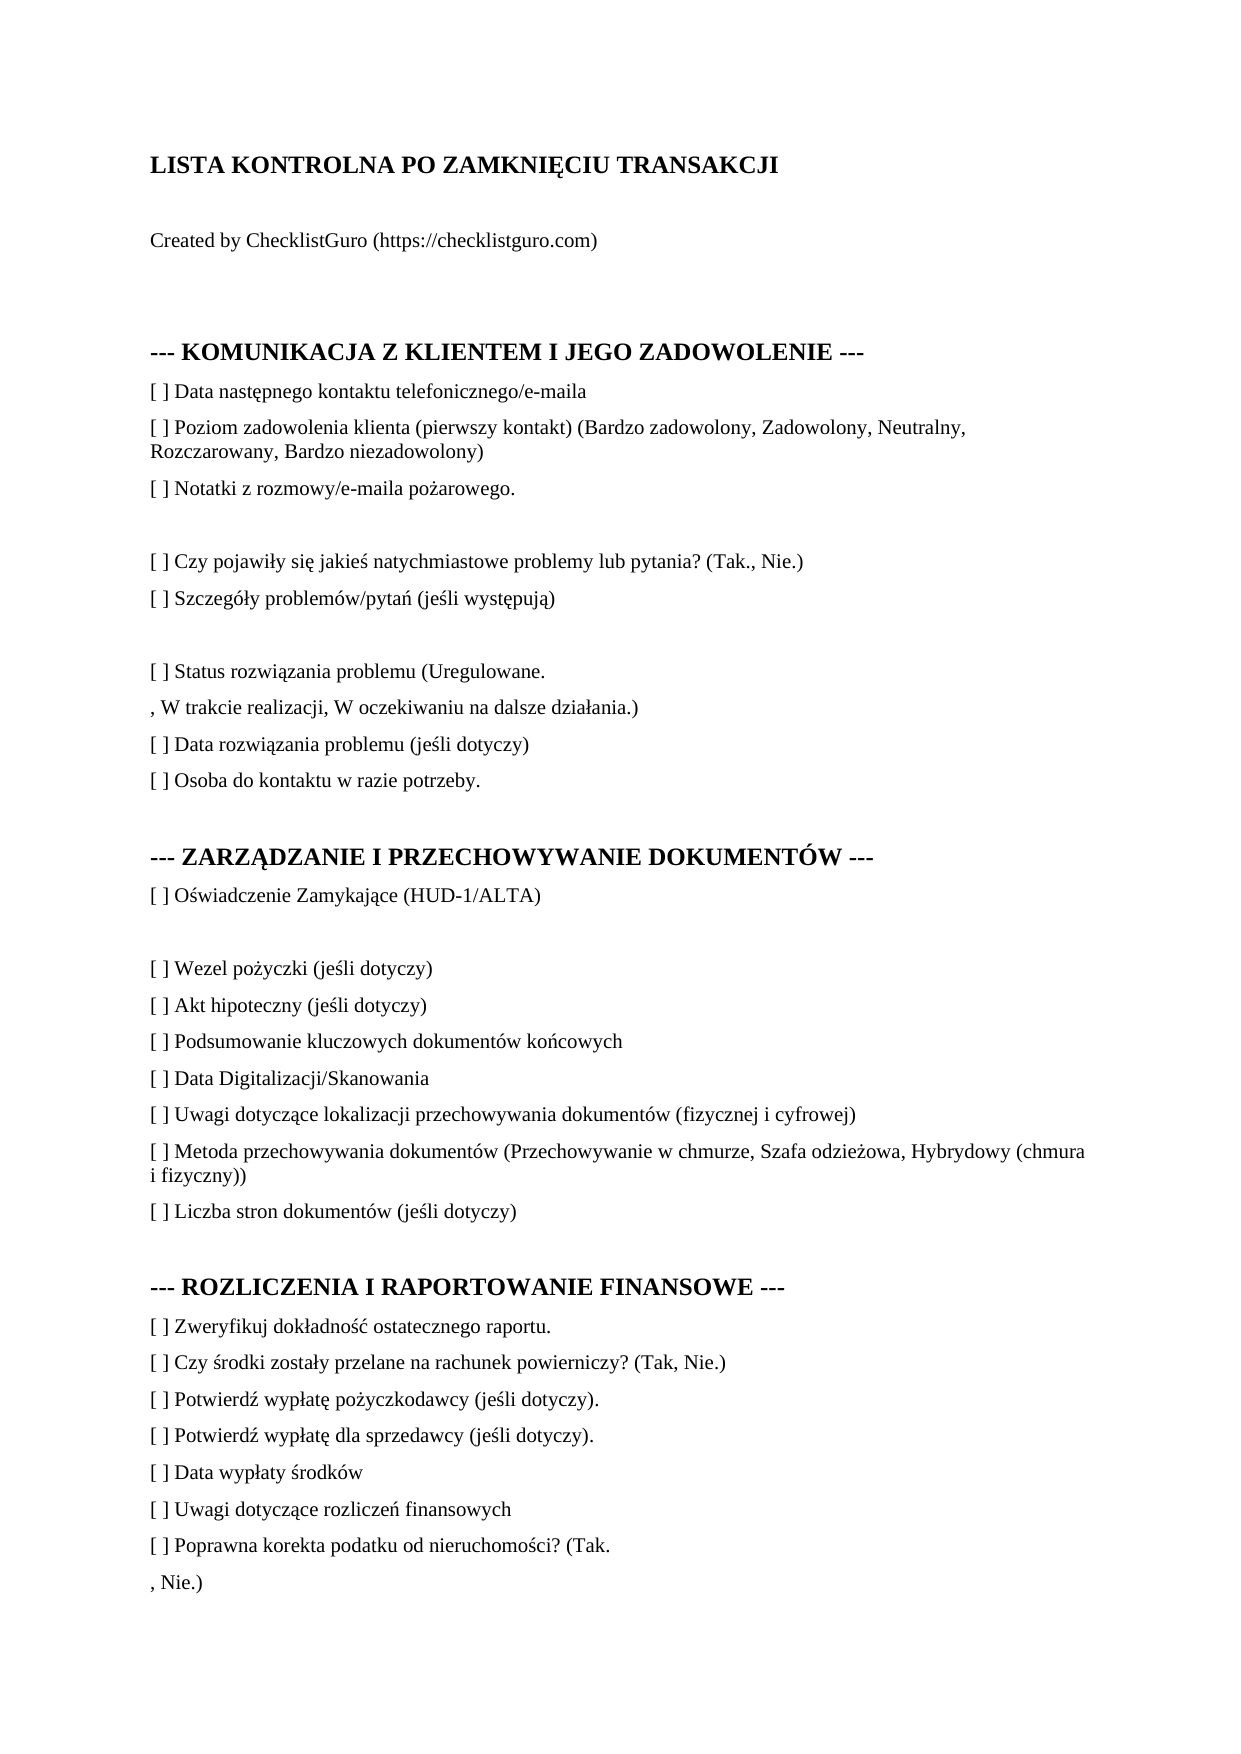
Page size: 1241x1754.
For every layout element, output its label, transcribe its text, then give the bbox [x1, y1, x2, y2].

text [ ] Zweryfikuj dokładność ostatecznego raportu. [150, 1314, 1090, 1338]
text [ ] Potwierdź wypłatę pożyczkodawcy (jeśli dotyczy). [150, 1387, 1090, 1411]
text [ ] Status rozwiązania problemu (Uregulowane. [150, 659, 1090, 683]
text [ ] Data Digitalizacji/Skanowania [150, 1066, 1090, 1090]
text [ ] Oświadczenie Zamykające (HUD-1/ALTA) [150, 883, 1090, 907]
text [ ] Uwagi dotyczące lokalizacji przechowywania dokumentów (fizycznej i cyfrowej) [150, 1102, 1090, 1126]
text [ ] Uwagi dotyczące rozliczeń finansowych [150, 1497, 1090, 1521]
text [ ] Podsumowanie kluczowych dokumentów końcowych [150, 1029, 1090, 1053]
text Created by ChecklistGuro (https://checklistguro.com) [150, 228, 1090, 252]
text [ ] Czy środki zostały przelane na rachunek powierniczy? (Tak, Nie.) [150, 1350, 1090, 1374]
text [ ] Metoda przechowywania dokumentów (Przechowywanie w chmurze, Szafa odzieżowa, Hybrydowy (chmura i fizyczny)) [150, 1139, 1090, 1187]
text --- KOMUNIKACJA Z KLIENTEM I JEGO ZADOWOLENIE --- [150, 337, 1090, 366]
text , Nie.) [150, 1570, 1090, 1594]
text [ ] Data wypłaty środków [150, 1460, 1090, 1484]
text [ ] Liczba stron dokumentów (jeśli dotyczy) [150, 1199, 1090, 1223]
text [ ] Poprawna korekta podatku od nieruchomości? (Tak. [150, 1533, 1090, 1557]
text [ ] Data rozwiązania problemu (jeśli dotyczy) [150, 732, 1090, 756]
text [ ] Akt hipoteczny (jeśli dotyczy) [150, 992, 1090, 1017]
text --- ROZLICZENIA I RAPORTOWANIE FINANSOWE --- [150, 1272, 1090, 1301]
text [ ] Potwierdź wypłatę dla sprzedawcy (jeśli dotyczy). [150, 1423, 1090, 1447]
text [ ] Poziom zadowolenia klienta (pierwszy kontakt) (Bardzo zadowolony, Zadowolony, Neutralny, Rozczarowany, Bardzo niezadowolony) [150, 415, 1090, 463]
text , W trakcie realizacji, W oczekiwaniu na dalsze działania.) [150, 695, 1090, 719]
text LISTA KONTROLNA PO ZAMKNIĘCIU TRANSAKCJI [150, 150, 1090, 179]
text --- ZARZĄDZANIE I PRZECHOWYWANIE DOKUMENTÓW --- [150, 842, 1090, 870]
text [ ] Szczegóły problemów/pytań (jeśli występują) [150, 586, 1090, 610]
text [ ] Notatki z rozmowy/e-maila pożarowego. [150, 476, 1090, 500]
text [ ] Czy pojawiły się jakieś natychmiastowe problemy lub pytania? (Tak., Nie.) [150, 549, 1090, 573]
text [ ] Wezel pożyczki (jeśli dotyczy) [150, 956, 1090, 980]
text [ ] Osoba do kontaktu w razie potrzeby. [150, 768, 1090, 792]
text [ ] Data następnego kontaktu telefonicznego/e-maila [150, 379, 1090, 403]
